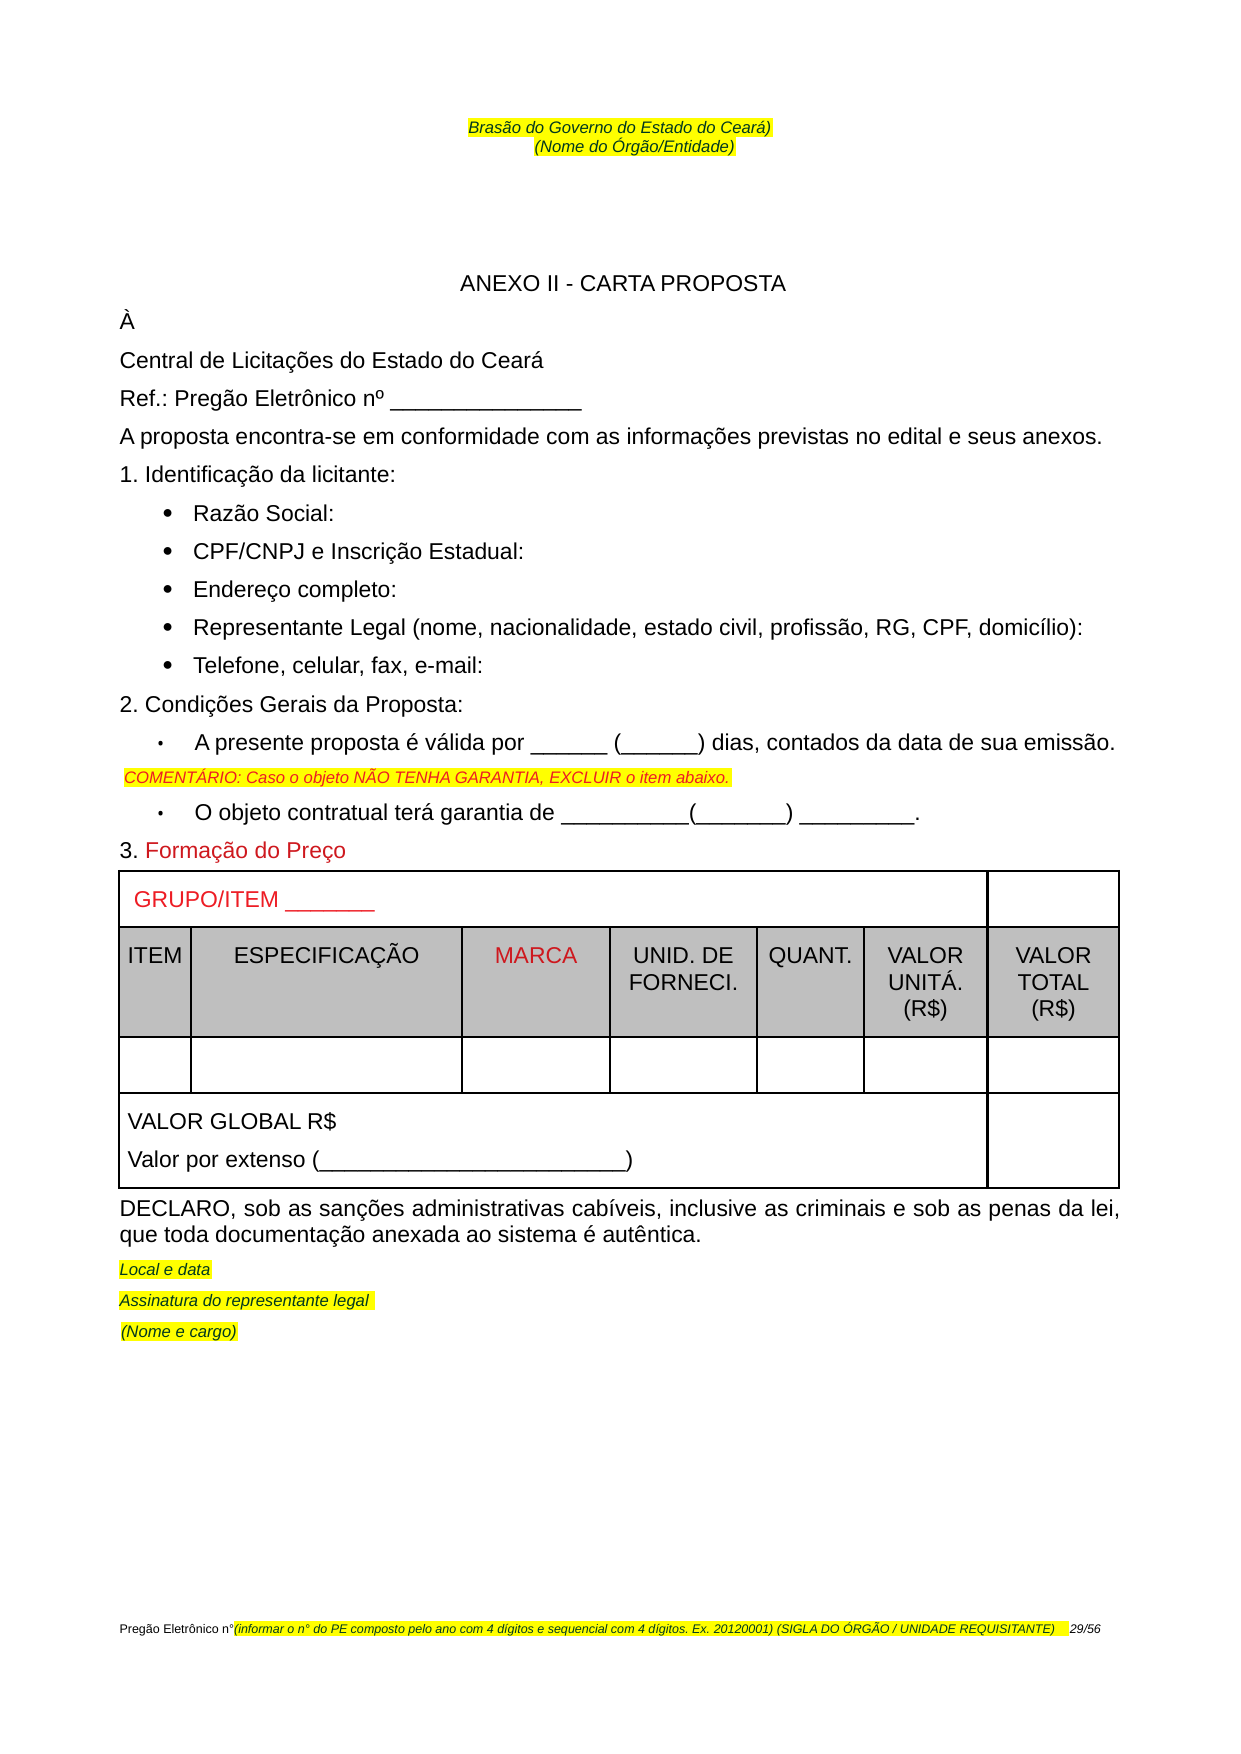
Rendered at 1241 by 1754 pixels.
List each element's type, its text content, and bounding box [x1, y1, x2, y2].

text A proposta encontra-se em conformidade com as informações previstas no edital e seus anexos. [119, 423, 1121, 449]
table_cell UNID. DE FORNECI. [611, 928, 756, 1036]
list O objeto contratual terá garantia de __________(_______) _________. [157, 799, 1121, 826]
table_header [989, 872, 1118, 926]
list Razão Social: [163, 499, 1121, 526]
list A presente proposta é válida por ______ (______) dias, contados da data de sua emissão. [157, 729, 1121, 756]
table_cell VALOR GLOBAL R$ Valor por extenso (________________________) [120, 1094, 986, 1187]
table_cell [758, 1038, 863, 1092]
text COMENTÁRIO: Caso o objeto NÃO TENHA GARANTIA, EXCLUIR o item abaixo. [119, 768, 1121, 787]
table_cell MARCA [463, 928, 609, 1036]
table_cell [989, 1094, 1118, 1187]
table_header GRUPO/ITEM _______ [120, 872, 986, 926]
text Ref.: Pregão Eletrônico nº _______________ [119, 385, 1121, 411]
table_cell ESPECIFICAÇÃO [192, 928, 461, 1036]
list Telefone, celular, fax, e-mail: [163, 652, 1121, 679]
table_cell [865, 1038, 986, 1092]
list Representante Legal (nome, nacionalidade, estado civil, profissão, RG, CPF, domicílio): [163, 614, 1121, 641]
text 3. Formação do Preço [119, 837, 1121, 864]
text À [119, 308, 1121, 335]
table_cell [192, 1038, 461, 1092]
table_cell [611, 1038, 756, 1092]
table_cell [463, 1038, 609, 1092]
table_cell VALOR TOTAL (R$) [989, 928, 1118, 1036]
table_cell ITEM [120, 928, 190, 1036]
list Endereço completo: [163, 576, 1121, 602]
text Local e data [119, 1259, 1121, 1279]
table_cell [120, 1038, 190, 1092]
text Central de Licitações do Estado do Ceará [119, 347, 1121, 373]
table_cell QUANT. [758, 928, 863, 1036]
text 2. Condições Gerais da Proposta: [119, 691, 1121, 717]
text 1. Identificação da licitante: [119, 461, 1121, 488]
text (Nome e cargo) [121, 1322, 1121, 1341]
list CPF/CNPJ e Inscrição Estadual: [163, 538, 1121, 564]
text DECLARO, sob as sanções administrativas cabíveis, inclusive as criminais e sob as penas da lei, que toda documentação anexada ao sistema é autêntica. [119, 1195, 1121, 1248]
text Assinatura do representante legal [119, 1291, 1121, 1310]
text ANEXO II - CARTA PROPOSTA [119, 270, 1121, 296]
table_cell VALOR UNITÁ. (R$) [865, 928, 986, 1036]
table_cell [989, 1038, 1118, 1092]
